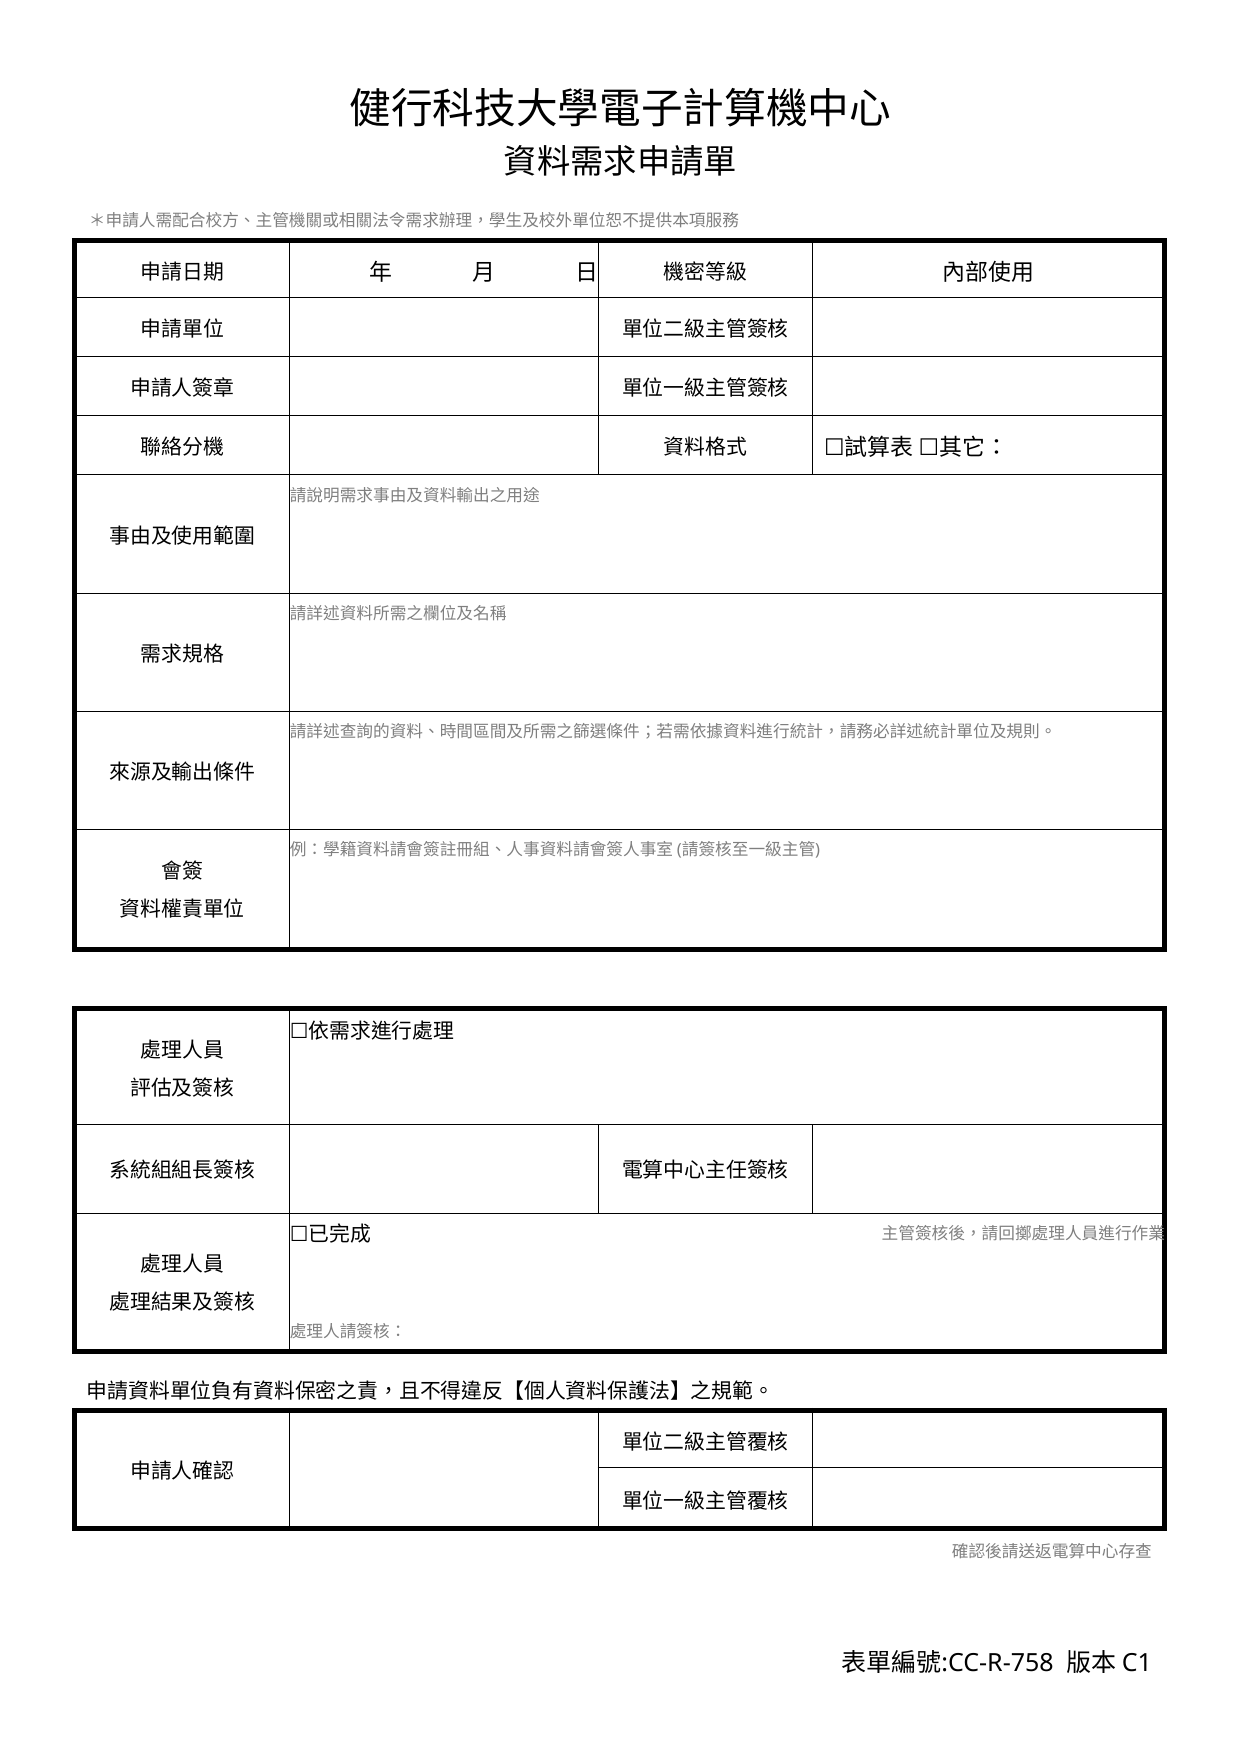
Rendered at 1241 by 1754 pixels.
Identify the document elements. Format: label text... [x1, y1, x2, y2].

table_cell 申請單位 [77, 298, 289, 356]
text 確認後請送返電算中心存查 [89, 1531, 1152, 1569]
table_cell 會簽 資料權責單位 [77, 830, 289, 947]
table_cell [813, 1125, 1162, 1213]
table_cell [813, 357, 1162, 415]
table_cell [75, 952, 1165, 1006]
table_header 月 [392, 243, 495, 297]
table_cell [813, 298, 1162, 356]
table_cell [813, 1468, 1162, 1526]
table_cell ☐已完成 [290, 1214, 598, 1251]
table_cell 申請人確認 [77, 1413, 289, 1526]
table_cell [290, 357, 598, 415]
table_cell 來源及輸出條件 [77, 712, 289, 829]
table_cell 單位一級主管覆核 [599, 1468, 812, 1526]
table_cell 例：學籍資料請會簽註冊組、人事資料請會簽人事室 (請簽核至一級主管) [290, 830, 1162, 947]
table_cell 系統組組長簽核 [77, 1125, 289, 1213]
table_header 年 [290, 243, 392, 297]
table_cell 處理人請簽核： [290, 1310, 1162, 1349]
table_header 日 [495, 243, 598, 297]
table_cell 處理人員 評估及簽核 [77, 1011, 289, 1124]
table_header 申請日期 [77, 243, 289, 297]
table_cell [290, 1251, 1162, 1310]
table_cell [290, 416, 598, 474]
table_cell 申請人簽章 [77, 357, 289, 415]
table_cell 單位二級主管簽核 [599, 298, 812, 356]
table_cell [290, 1413, 598, 1526]
table_cell 資料格式 [599, 416, 812, 474]
table_cell 處理人員 處理結果及簽核 [77, 1214, 289, 1349]
table_header 內部使用 [813, 243, 1162, 297]
table_cell 請詳述資料所需之欄位及名稱 [290, 594, 1162, 711]
table_cell 申請資料單位負有資料保密之責，且不得違反【個人資料保護法】之規範。 [75, 1354, 1165, 1408]
table_cell ☐依需求進行處理 [290, 1011, 1162, 1124]
table_cell 單位二級主管覆核 [599, 1413, 812, 1467]
table_cell [290, 298, 598, 356]
table_cell ☐試算表 ☐其它： [813, 416, 1162, 474]
table_cell 單位一級主管簽核 [599, 357, 812, 415]
table_cell 請說明需求事由及資料輸出之用途 [290, 475, 1162, 592]
table_cell 電算中心主任簽核 [599, 1125, 812, 1213]
table_cell 主管簽核後，請回擲處理人員進行作業 [598, 1214, 1162, 1251]
table_cell 聯絡分機 [77, 416, 289, 474]
table_cell 事由及使用範圍 [77, 475, 289, 592]
table_cell 需求規格 [77, 594, 289, 711]
text ＊申請人需配合校方、主管機關或相關法令需求辦理，學生及校外單位恕不提供本項服務 [89, 201, 1152, 238]
table_cell [813, 1413, 1162, 1467]
table_cell 請詳述查詢的資料、時間區間及所需之篩選條件；若需依據資料進行統計，請務必詳述統計單位及規則。 [290, 712, 1162, 829]
table_cell [290, 1125, 598, 1213]
table_header 機密等級 [599, 243, 812, 297]
